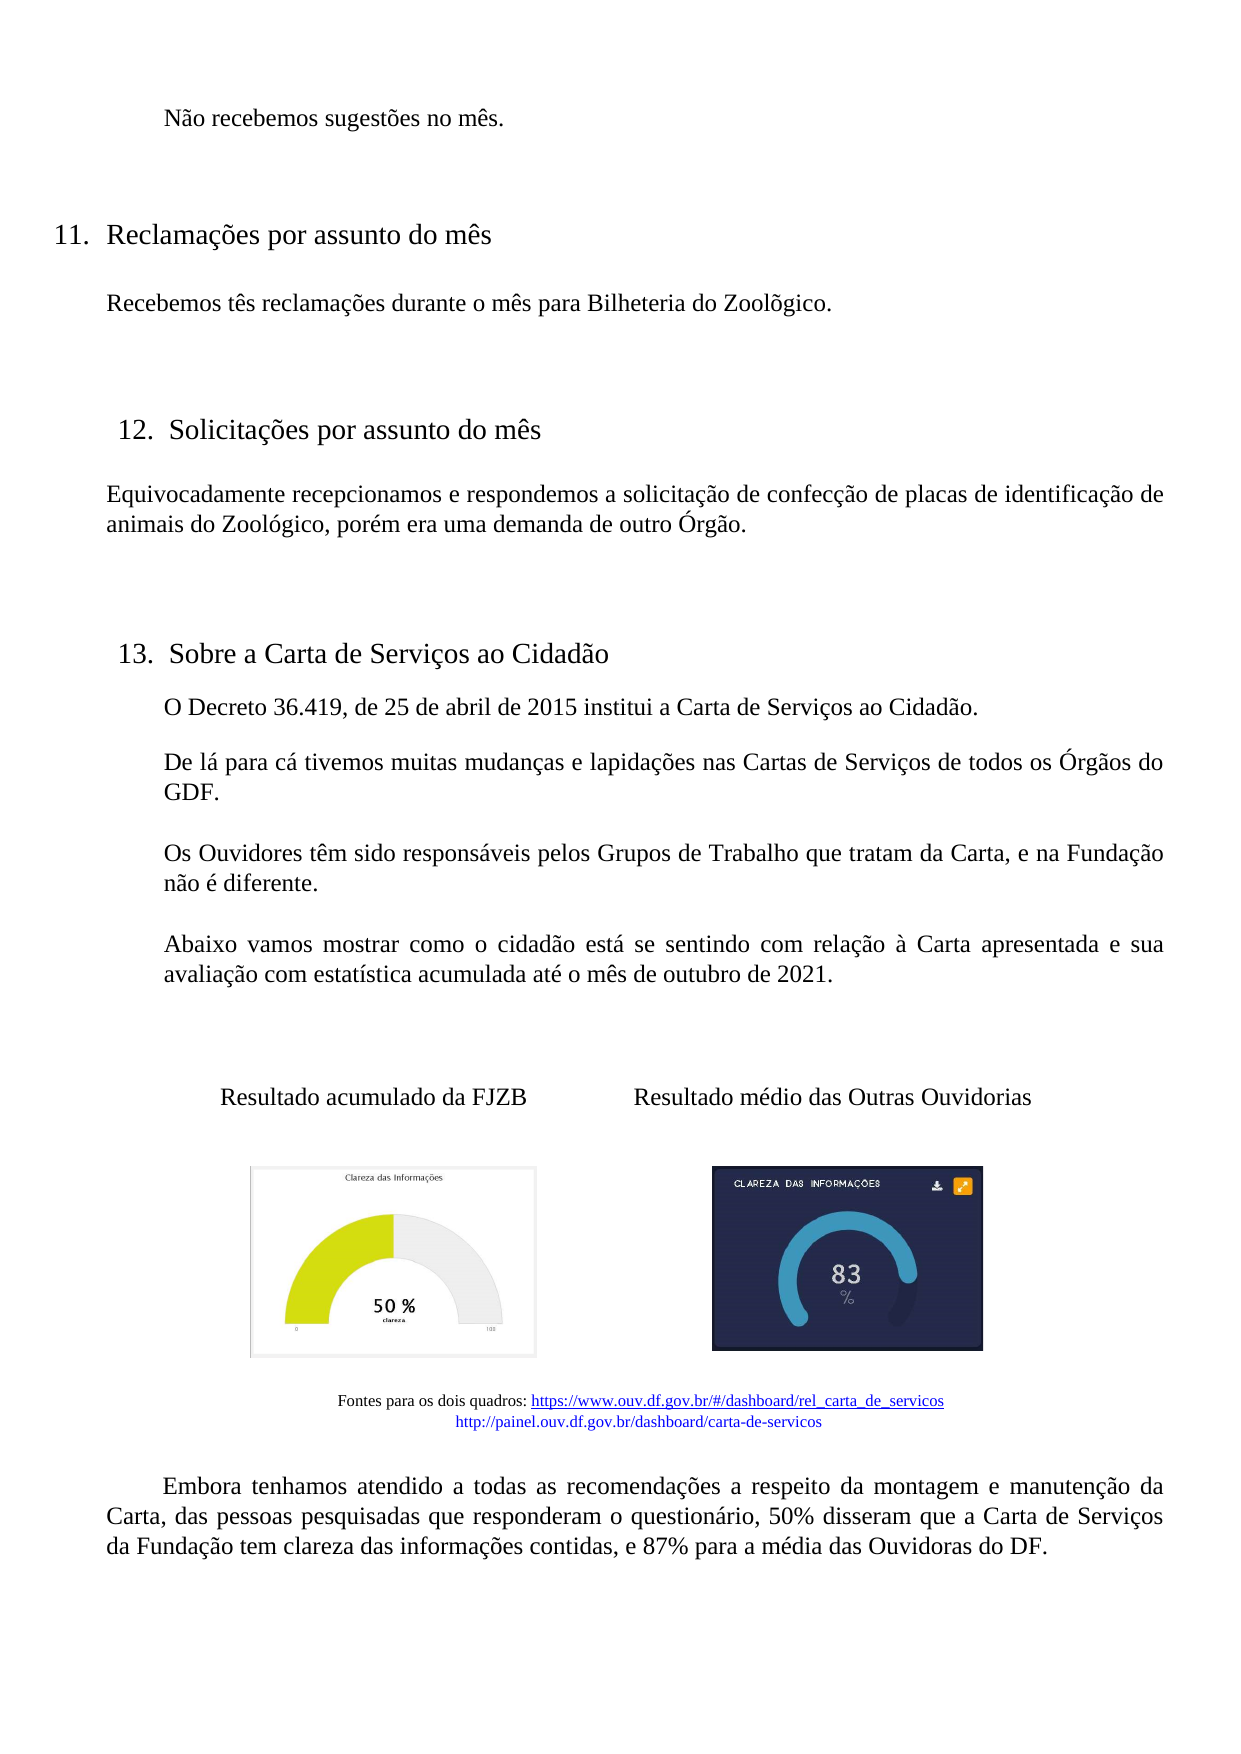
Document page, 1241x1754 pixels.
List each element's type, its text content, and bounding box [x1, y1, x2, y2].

text Fontes para os dois quadros: https://www.ouv.df.gov.br/#/dashboard/rel_carta_de_servicos http://painel.ouv.df.gov.br/dashboard/carta-de-servicos [171, 1391, 1110, 1431]
text O Decreto 36.419, de 25 de abril de 2015 institui a Carta de Serviços ao Cidadão. [163, 692, 1165, 721]
text Abaixo vamos mostrar como o cidadão está se sentindo com relação à Carta apresentada e sua avaliação com estatística acumulada até o mês de outubro de 2021. [163, 929, 1165, 988]
text De lá para cá tivemos muitas mudanças e lapidações nas Cartas de Serviços de todos os Órgãos do GDF. [163, 747, 1165, 806]
subtitle 12. Solicitações por assunto do mês [117, 412, 1240, 446]
text Não recebemos sugestões no mês. [163, 103, 1165, 132]
text Embora tenhamos atendido a todas as recomendações a respeito da montagem e manutenção da Carta, das pessoas pesquisadas que responderam o questionário, 50% disseram que a Carta de Serviços da Fundação tem clareza das informações contidas, e 87% para a média das Ouvidoras do DF. [106, 1471, 1165, 1560]
text Resultado acumulado da FJZB Resultado médio das Outras Ouvidorias [163, 1082, 1165, 1110]
text Equivocadamente recepcionamos e respondemos a solicitação de confecção de placas de identificação de animais do Zoológico, porém era uma demanda de outro Órgão. [106, 479, 1165, 538]
list Reclamações por assunto do mês [53, 217, 1240, 250]
text Recebemos tês reclamações durante o mês para Bilheteria do Zoolõgico. [106, 288, 1165, 317]
text Os Ouvidores têm sido responsáveis pelos Grupos de Trabalho que tratam da Carta, e na Fundação não é diferente. [163, 838, 1165, 897]
subtitle 13. Sobre a Carta de Serviços ao Cidadão [117, 637, 1240, 670]
